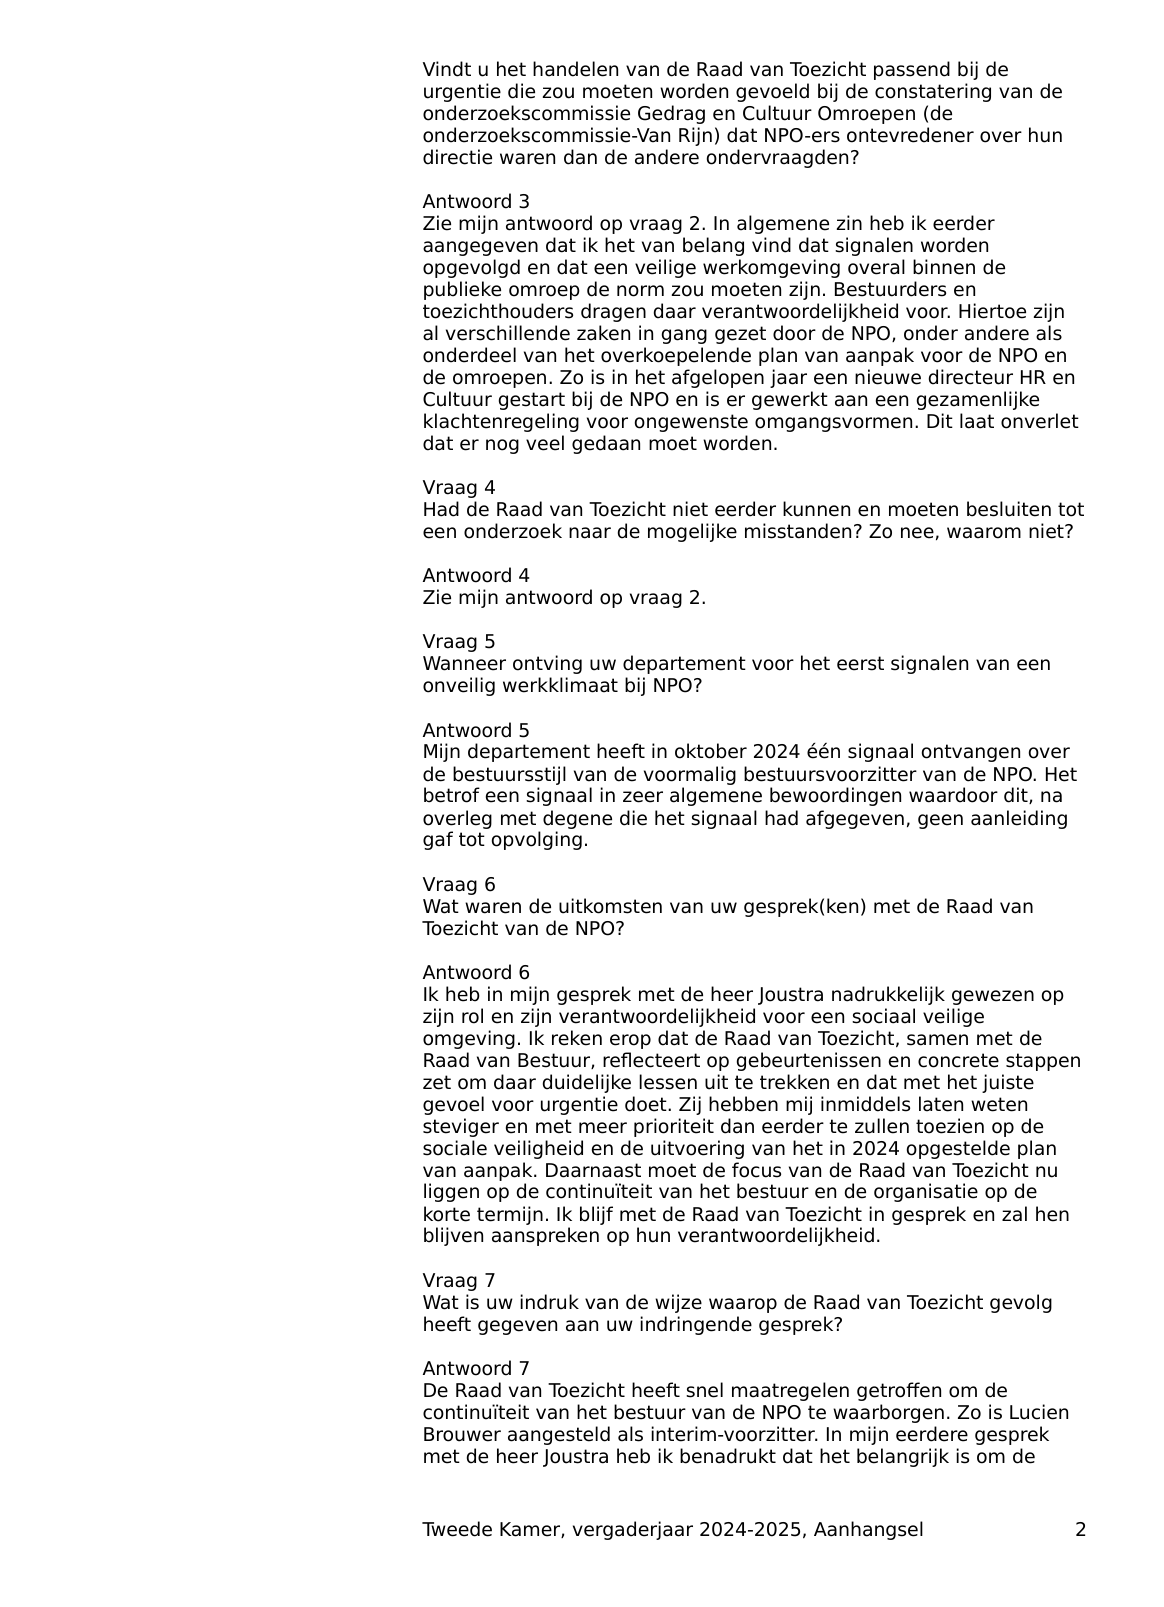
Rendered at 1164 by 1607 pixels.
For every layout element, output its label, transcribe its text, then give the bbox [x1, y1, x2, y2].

text Zie mijn antwoord op vraag 2. [422, 587, 1087, 609]
text Antwoord 5 [422, 719, 1087, 741]
text Wat is uw indruk van de wijze waarop de Raad van Toezicht gevolg heeft gegeven aan uw indringende gesprek? [422, 1292, 1087, 1336]
text Zie mijn antwoord op vraag 2. In algemene zin heb ik eerder aangegeven dat ik het van belang vind dat signalen worden opgevolgd en dat een veilige werkomgeving overal binnen de publieke omroep de norm zou moeten zijn. Bestuurders en toezichthouders dragen daar verantwoordelijkheid voor. Hiertoe zijn al verschillende zaken in gang gezet door de NPO, onder andere als onderdeel van het overkoepelende plan van aanpak voor de NPO en de omroepen. Zo is in het afgelopen jaar een nieuwe directeur HR en Cultuur gestart bij de NPO en is er gewerkt aan een gezamenlijke klachtenregeling voor ongewenste omgangsvormen. Dit laat onverlet dat er nog veel gedaan moet worden. [422, 213, 1087, 455]
text Antwoord 3 [422, 191, 1087, 213]
text Vraag 4 [422, 477, 1087, 499]
text Antwoord 7 [422, 1358, 1087, 1380]
text De Raad van Toezicht heeft snel maatregelen getroffen om de continuïteit van het bestuur van de NPO te waarborgen. Zo is Lucien Brouwer aangesteld als interim-voorzitter. In mijn eerdere gesprek met de heer Joustra heb ik benadrukt dat het belangrijk is om de [422, 1380, 1087, 1468]
text Ik heb in mijn gesprek met de heer Joustra nadrukkelijk gewezen op zijn rol en zijn verantwoordelijkheid voor een sociaal veilige omgeving. Ik reken erop dat de Raad van Toezicht, samen met de Raad van Bestuur, reflecteert op gebeurtenissen en concrete stappen zet om daar duidelijke lessen uit te trekken en dat met het juiste gevoel voor urgentie doet. Zij hebben mij inmiddels laten weten steviger en met meer prioriteit dan eerder te zullen toezien op de sociale veiligheid en de uitvoering van het in 2024 opgestelde plan van aanpak. Daarnaast moet de focus van de Raad van Toezicht nu liggen op de continuïteit van het bestuur en de organisatie op de korte termijn. Ik blijf met de Raad van Toezicht in gesprek en zal hen blijven aanspreken op hun verantwoordelijkheid. [422, 984, 1087, 1247]
text Vindt u het handelen van de Raad van Toezicht passend bij de urgentie die zou moeten worden gevoeld bij de constatering van de onderzoekscommissie Gedrag en Cultuur Omroepen (de onderzoekscommissie-Van Rijn) dat NPO-ers ontevredener over hun directie waren dan de andere ondervraagden? [422, 59, 1087, 169]
text Mijn departement heeft in oktober 2024 één signaal ontvangen over de bestuursstijl van de voormalig bestuursvoorzitter van de NPO. Het betrof een signaal in zeer algemene bewoordingen waardoor dit, na overleg met degene die het signaal had afgegeven, geen aanleiding gaf tot opvolging. [422, 741, 1087, 851]
text Vraag 6 [422, 873, 1087, 896]
text Had de Raad van Toezicht niet eerder kunnen en moeten besluiten tot een onderzoek naar de mogelijke misstanden? Zo nee, waarom niet? [422, 499, 1087, 543]
text Wat waren de uitkomsten van uw gesprek(ken) met de Raad van Toezicht van de NPO? [422, 896, 1087, 939]
text Vraag 5 [422, 631, 1087, 653]
text Antwoord 6 [422, 962, 1087, 984]
text Antwoord 4 [422, 565, 1087, 587]
text Vraag 7 [422, 1269, 1087, 1292]
text Wanneer ontving uw departement voor het eerst signalen van een onveilig werkklimaat bij NPO? [422, 653, 1087, 697]
